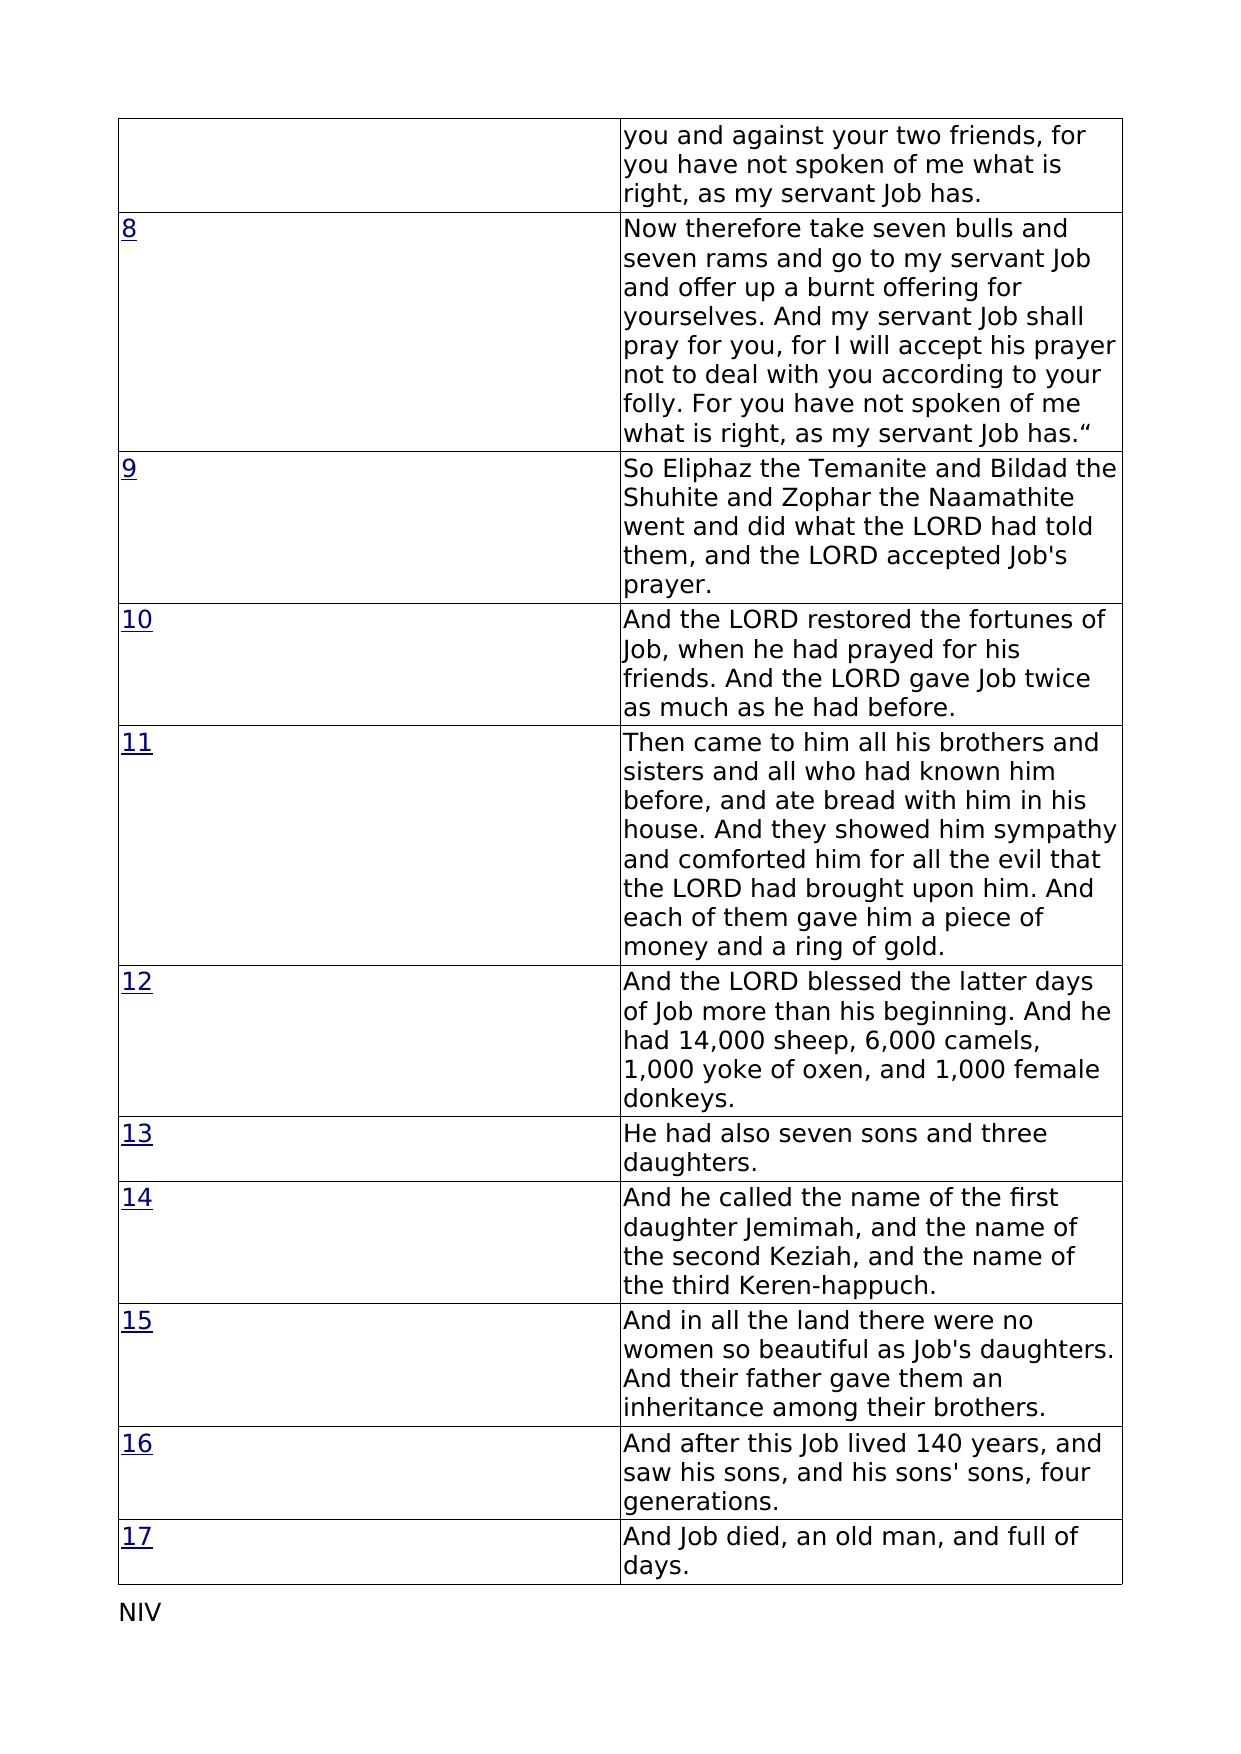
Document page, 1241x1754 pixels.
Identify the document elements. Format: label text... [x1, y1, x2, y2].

table_cell And after this Job lived 140 years, and saw his sons, and his sons' sons, four generations. [621, 1427, 1122, 1519]
table_cell And he called the name of the first daughter Jemimah, and the name of the second Keziah, and the name of the third Keren-happuch. [621, 1182, 1122, 1303]
table_cell 15 [119, 1304, 620, 1426]
table_cell you and against your two friends, for you have not spoken of me what is right, as my servant Job has. [621, 119, 1122, 212]
table_cell 11 [119, 726, 620, 964]
table_cell And Job died, an old man, and full of days. [621, 1520, 1122, 1583]
table_cell 14 [119, 1182, 620, 1303]
table_cell 8 [119, 213, 620, 451]
table_cell 17 [119, 1520, 620, 1583]
table_cell 10 [119, 604, 620, 725]
table_cell 16 [119, 1427, 620, 1519]
table_cell And the LORD restored the fortunes of Job, when he had prayed for his friends. And the LORD gave Job twice as much as he had before. [621, 604, 1122, 725]
table_cell 13 [119, 1117, 620, 1181]
table_cell [119, 119, 620, 212]
table_cell 12 [119, 966, 620, 1116]
text NIV [118, 1598, 1122, 1627]
table_cell Now therefore take seven bulls and seven rams and go to my servant Job and offer up a burnt offering for yourselves. And my servant Job shall pray for you, for I will accept his prayer not to deal with you according to your folly. For you have not spoken of me what is right, as my servant Job has.“ [621, 213, 1122, 451]
table_cell 9 [119, 452, 620, 603]
table_cell He had also seven sons and three daughters. [621, 1117, 1122, 1181]
table_cell And in all the land there were no women so beautiful as Job's daughters. And their father gave them an inheritance among their brothers. [621, 1304, 1122, 1426]
table_cell And the LORD blessed the latter days of Job more than his beginning. And he had 14,000 sheep, 6,000 camels, 1,000 yoke of oxen, and 1,000 female donkeys. [621, 966, 1122, 1116]
table_cell So Eliphaz the Temanite and Bildad the Shuhite and Zophar the Naamathite went and did what the LORD had told them, and the LORD accepted Job's prayer. [621, 452, 1122, 603]
table_cell Then came to him all his brothers and sisters and all who had known him before, and ate bread with him in his house. And they showed him sympathy and comforted him for all the evil that the LORD had brought upon him. And each of them gave him a piece of money and a ring of gold. [621, 726, 1122, 964]
